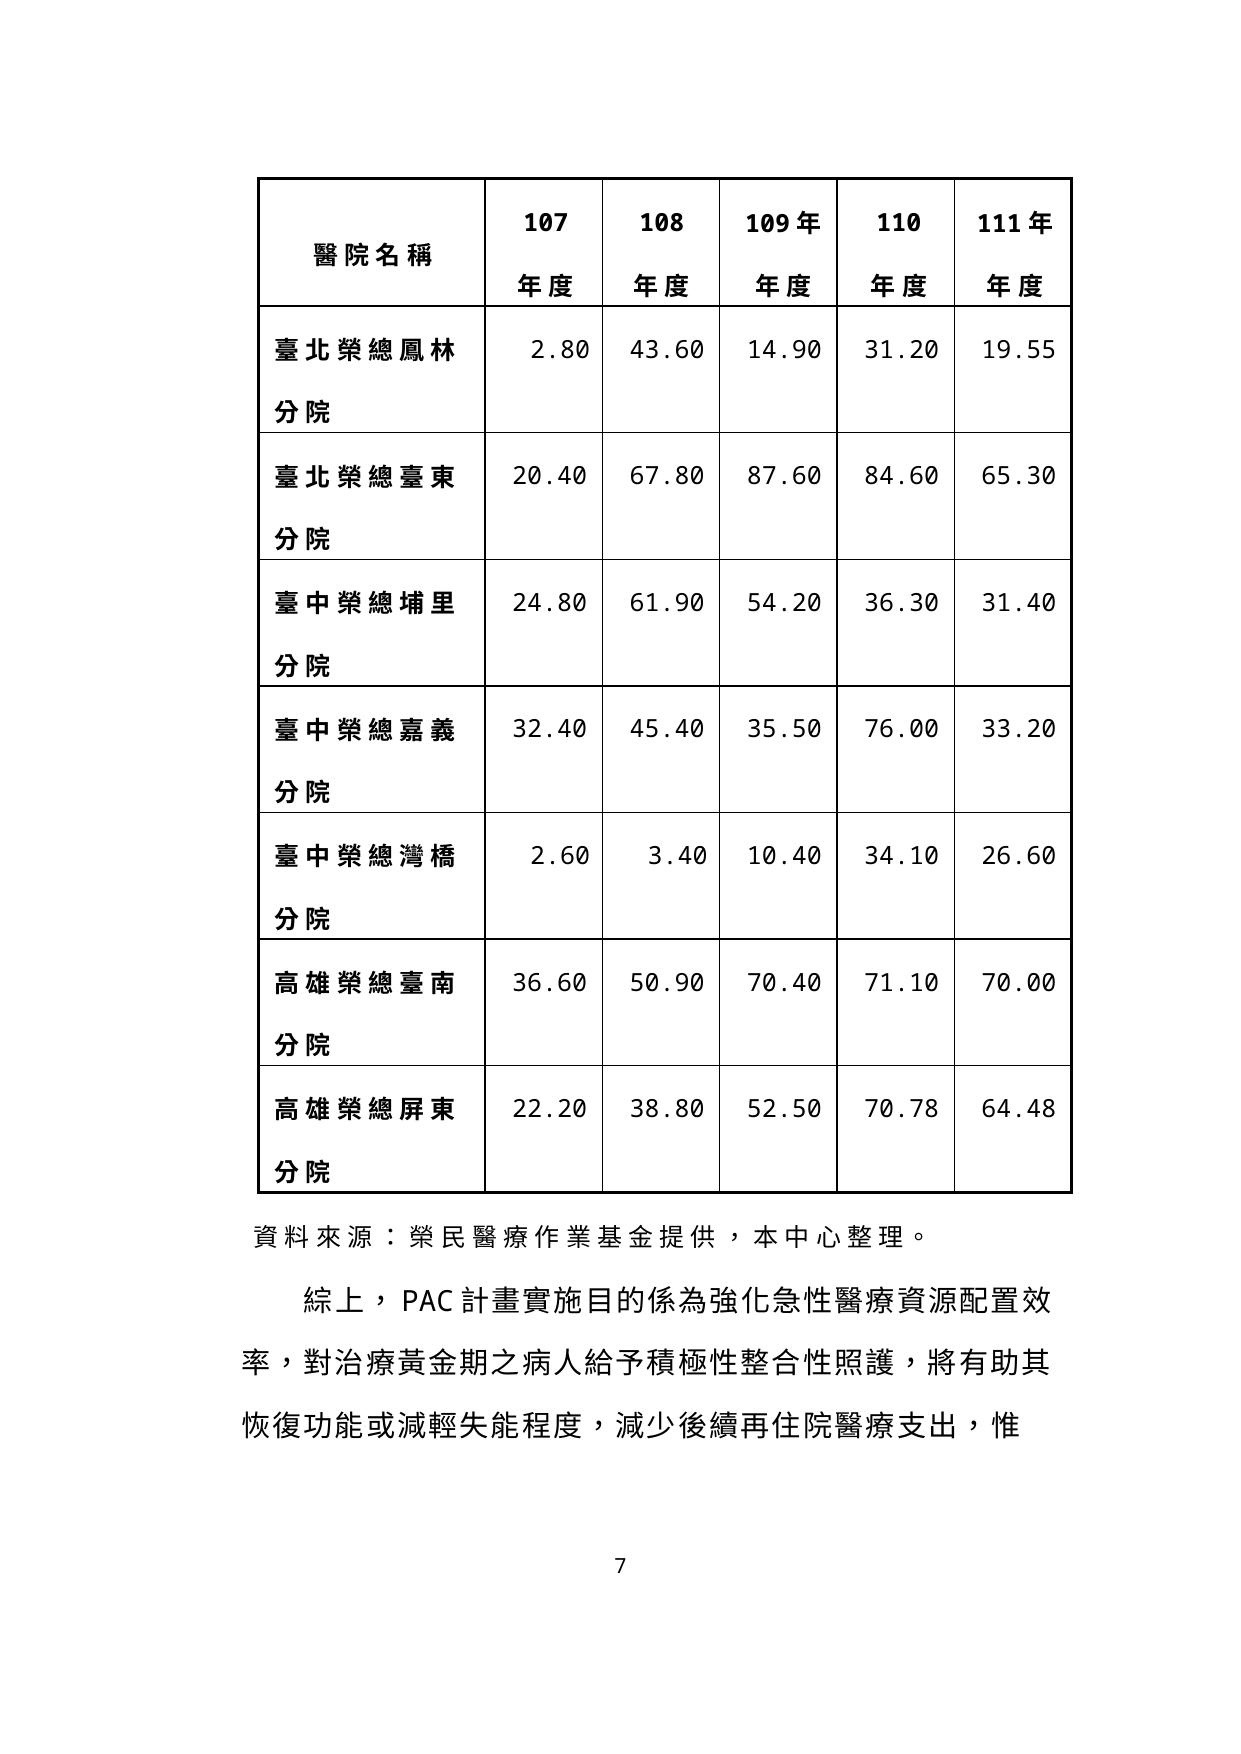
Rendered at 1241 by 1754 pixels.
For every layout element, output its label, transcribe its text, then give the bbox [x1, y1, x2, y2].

table_cell 31.20 [838, 307, 954, 432]
table_cell 高雄榮總臺南分院 [260, 940, 484, 1065]
table_cell 61.90 [603, 560, 719, 685]
table_cell 31.40 [955, 560, 1070, 685]
table_cell 76.00 [838, 687, 954, 812]
table_cell 36.60 [486, 940, 602, 1065]
table_cell 64.48 [955, 1066, 1070, 1191]
table_cell 24.80 [486, 560, 602, 685]
table_cell 34.10 [838, 813, 954, 938]
table_cell 45.40 [603, 687, 719, 812]
table_cell 2.60 [486, 813, 602, 938]
table_cell 65.30 [955, 433, 1070, 558]
table_cell 26.60 [955, 813, 1070, 938]
table_header 醫院名稱 [260, 180, 484, 305]
table_cell 35.50 [720, 687, 836, 812]
table_cell 臺北榮總臺東分院 [260, 433, 484, 558]
table_cell 高雄榮總屏東分院 [260, 1066, 484, 1191]
table_cell 52.50 [720, 1066, 836, 1191]
table_cell 38.80 [603, 1066, 719, 1191]
table_cell 14.90 [720, 307, 836, 432]
table_cell 43.60 [603, 307, 719, 432]
table_cell 84.60 [838, 433, 954, 558]
table_header 107 年度 [486, 180, 602, 305]
table_cell 19.55 [955, 307, 1070, 432]
table_cell 50.90 [603, 940, 719, 1065]
table_cell 臺北榮總鳳林分院 [260, 307, 484, 432]
table_cell 20.40 [486, 433, 602, 558]
table_cell 67.80 [603, 433, 719, 558]
table_cell 33.20 [955, 687, 1070, 812]
table_cell 87.60 [720, 433, 836, 558]
table_cell 臺中榮總灣橋分院 [260, 813, 484, 938]
table_cell 54.20 [720, 560, 836, 685]
table_header 110 年度 [838, 180, 954, 305]
table_header 111年 年度 [955, 180, 1070, 305]
table_cell 70.78 [838, 1066, 954, 1191]
table_cell 71.10 [838, 940, 954, 1065]
text 資料來源：榮民醫療作業基金提供，本中心整理。 [236, 1194, 1063, 1257]
table_cell 22.20 [486, 1066, 602, 1191]
table_cell 70.40 [720, 940, 836, 1065]
table_header 109年 年度 [720, 180, 836, 305]
table_cell 臺中榮總嘉義分院 [260, 687, 484, 812]
table_cell 臺中榮總埔里分院 [260, 560, 484, 685]
table_cell 10.40 [720, 813, 836, 938]
table_cell 32.40 [486, 687, 602, 812]
table_cell 3.40 [603, 813, 719, 938]
table_cell 70.00 [955, 940, 1070, 1065]
text 綜上，PAC計畫實施目的係為強化急性醫療資源配置效率，對治療黃金期之病人給予積極性整合性照護，將有助其恢復功能或減輕失能程度，減少後續再住院醫療支出，惟 [236, 1257, 1063, 1444]
table_header 108 年度 [603, 180, 719, 305]
table_cell 2.80 [486, 307, 602, 432]
table_cell 36.30 [838, 560, 954, 685]
